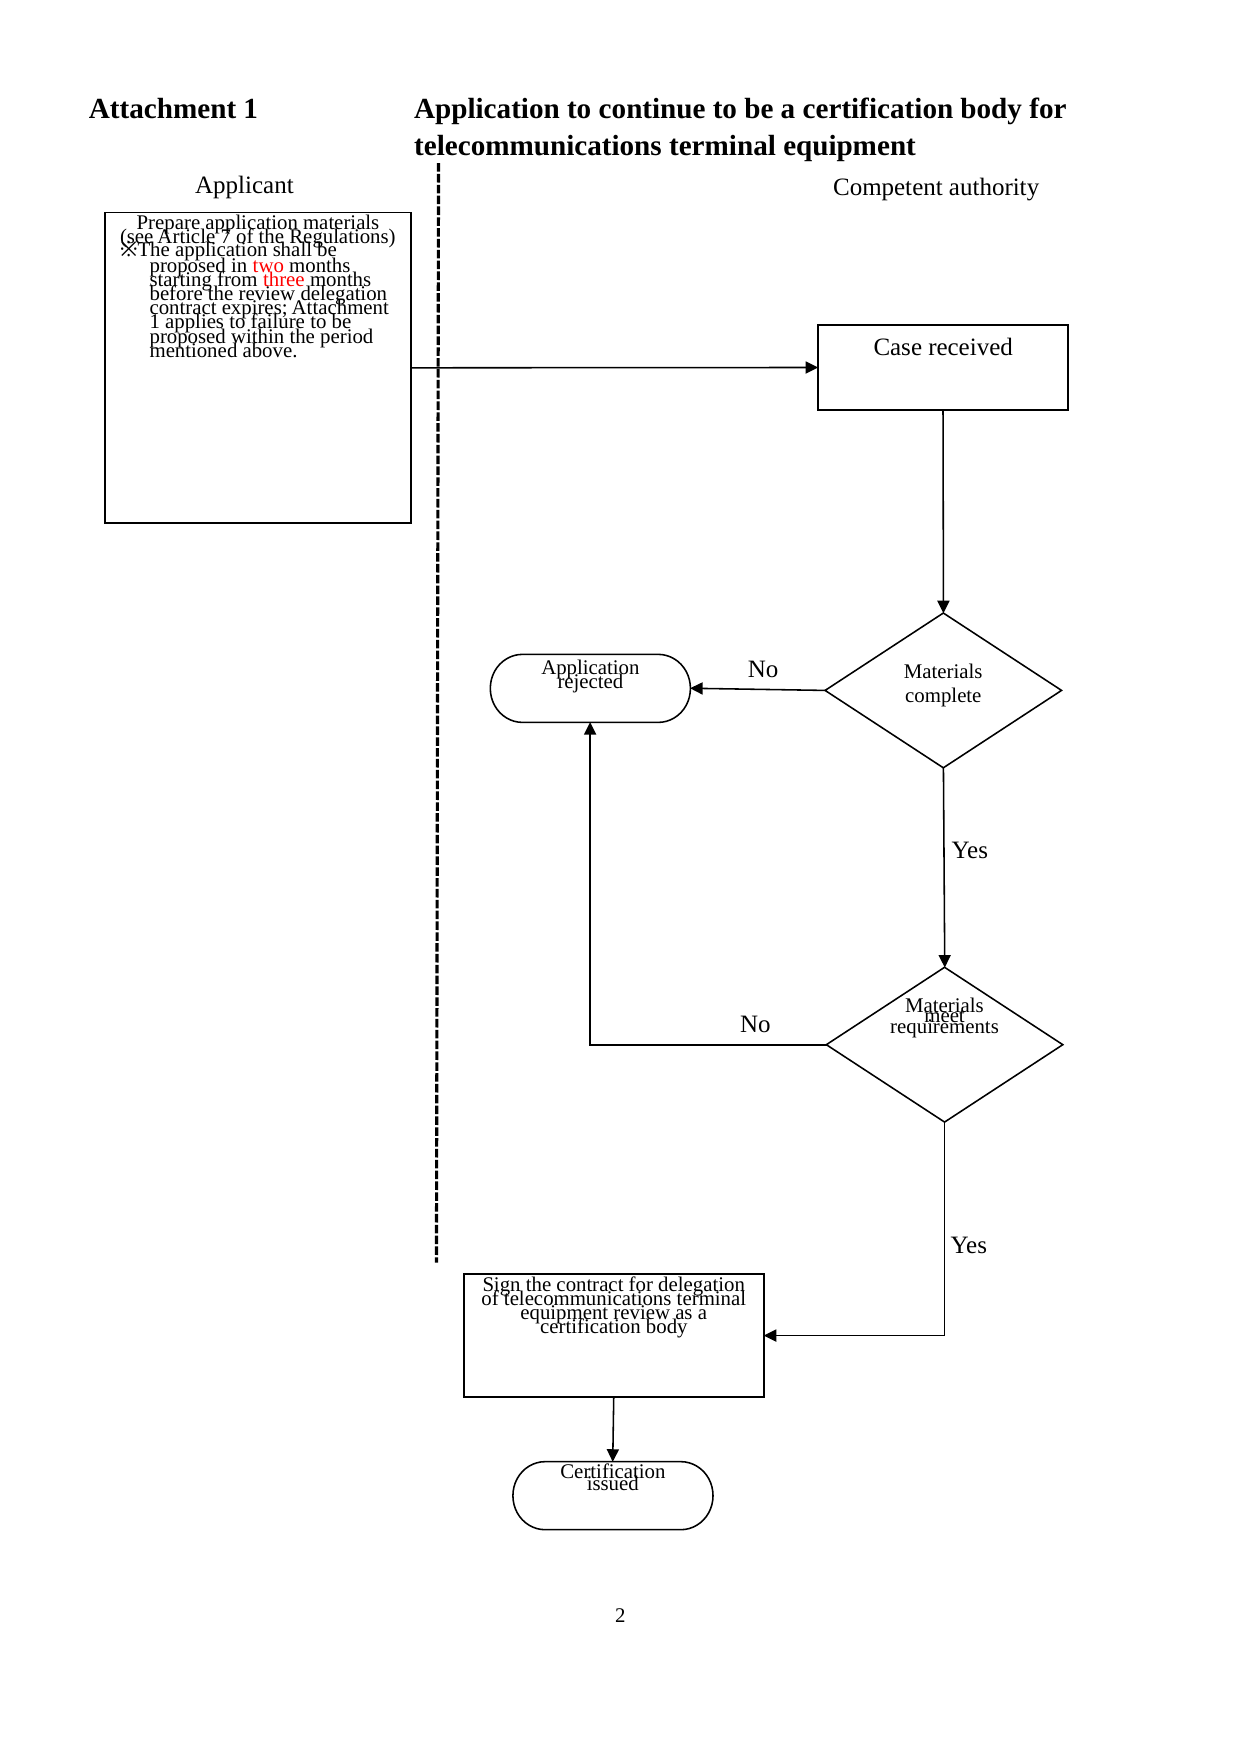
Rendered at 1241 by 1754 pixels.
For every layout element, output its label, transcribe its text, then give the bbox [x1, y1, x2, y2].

text Attachment 1 Application to continue to be a certification body for telecommunications terminal equipment [89, 90, 1152, 165]
